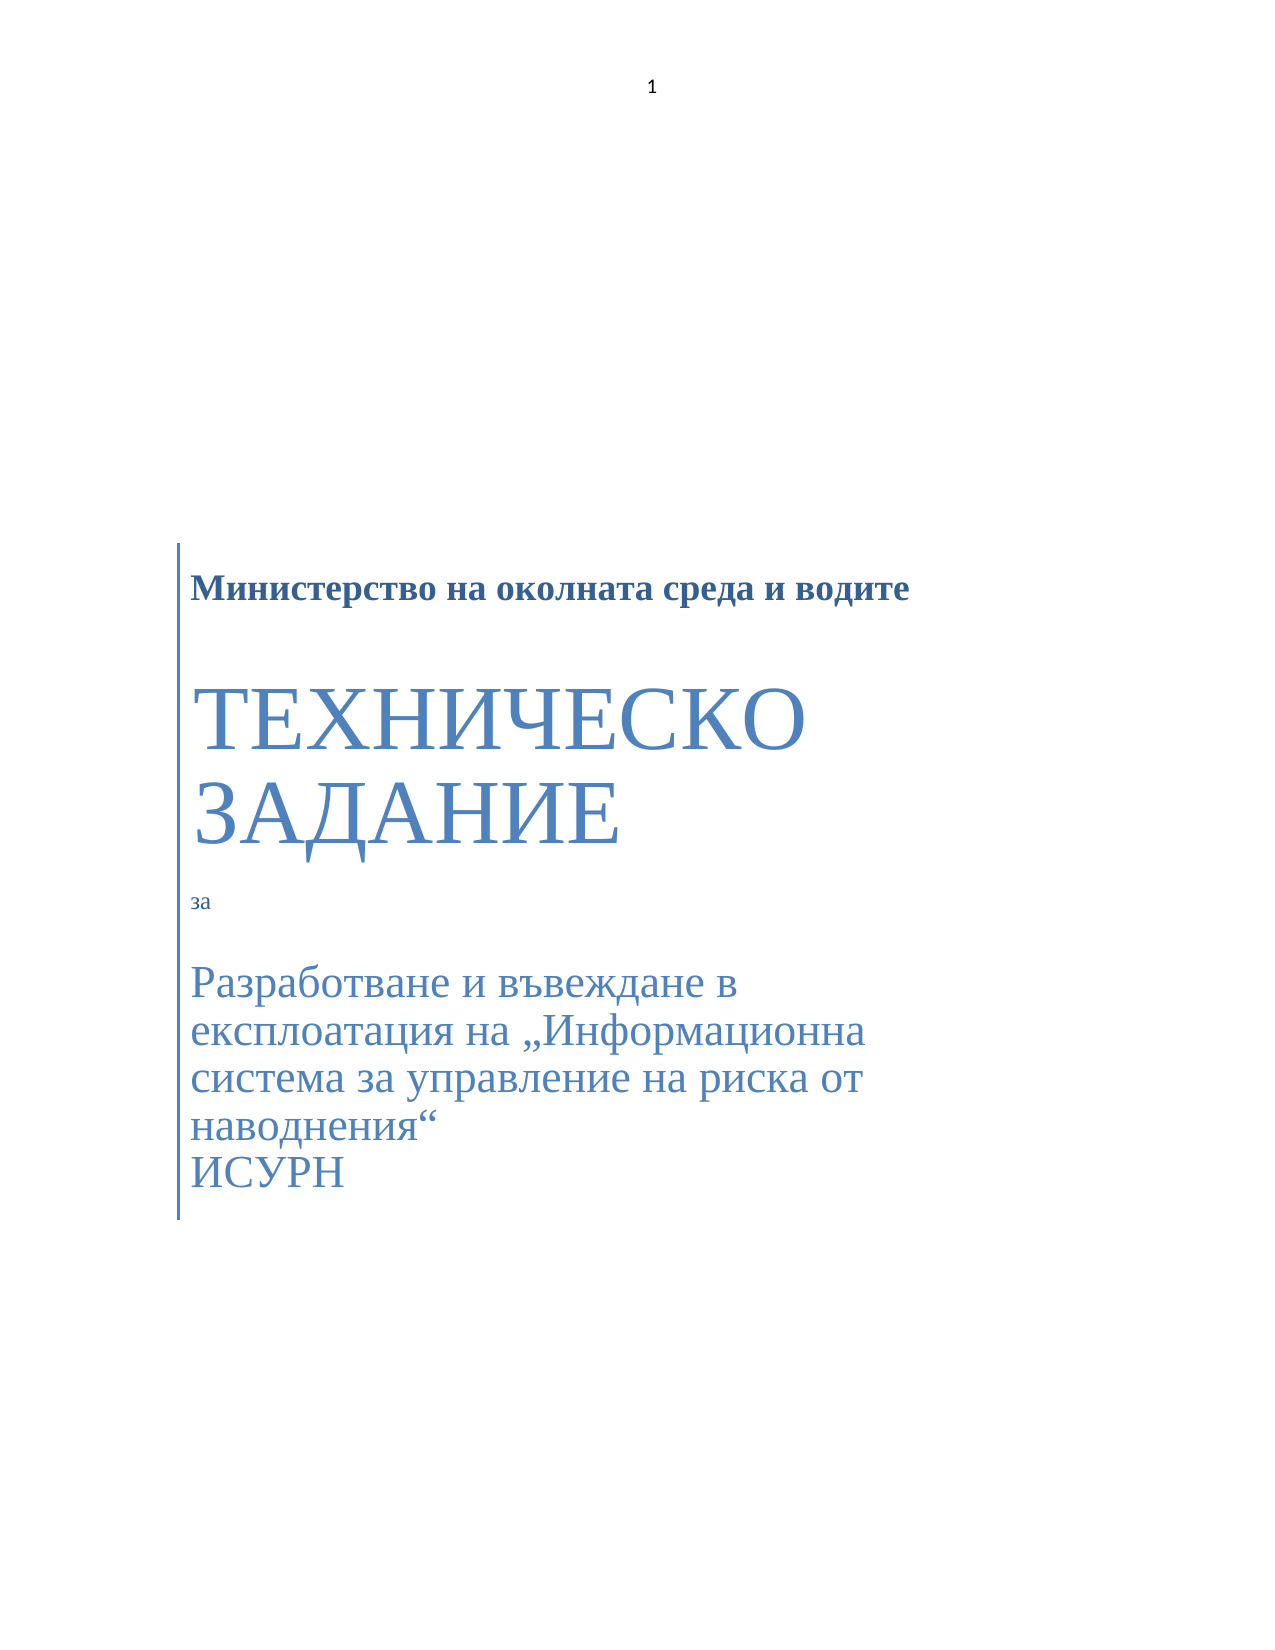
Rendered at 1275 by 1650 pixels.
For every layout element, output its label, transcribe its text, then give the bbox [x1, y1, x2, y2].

table_cell за [180, 864, 955, 937]
table_cell Разработване и въвеждане в експлоатация на „Информационна система за управление на риска от наводнения“ ИСУРН [180, 938, 955, 1220]
table_cell ТЕХНИЧЕСКО ЗАДАНИЕ [180, 674, 955, 864]
table_header Министерство на околната среда и водите [180, 543, 955, 674]
